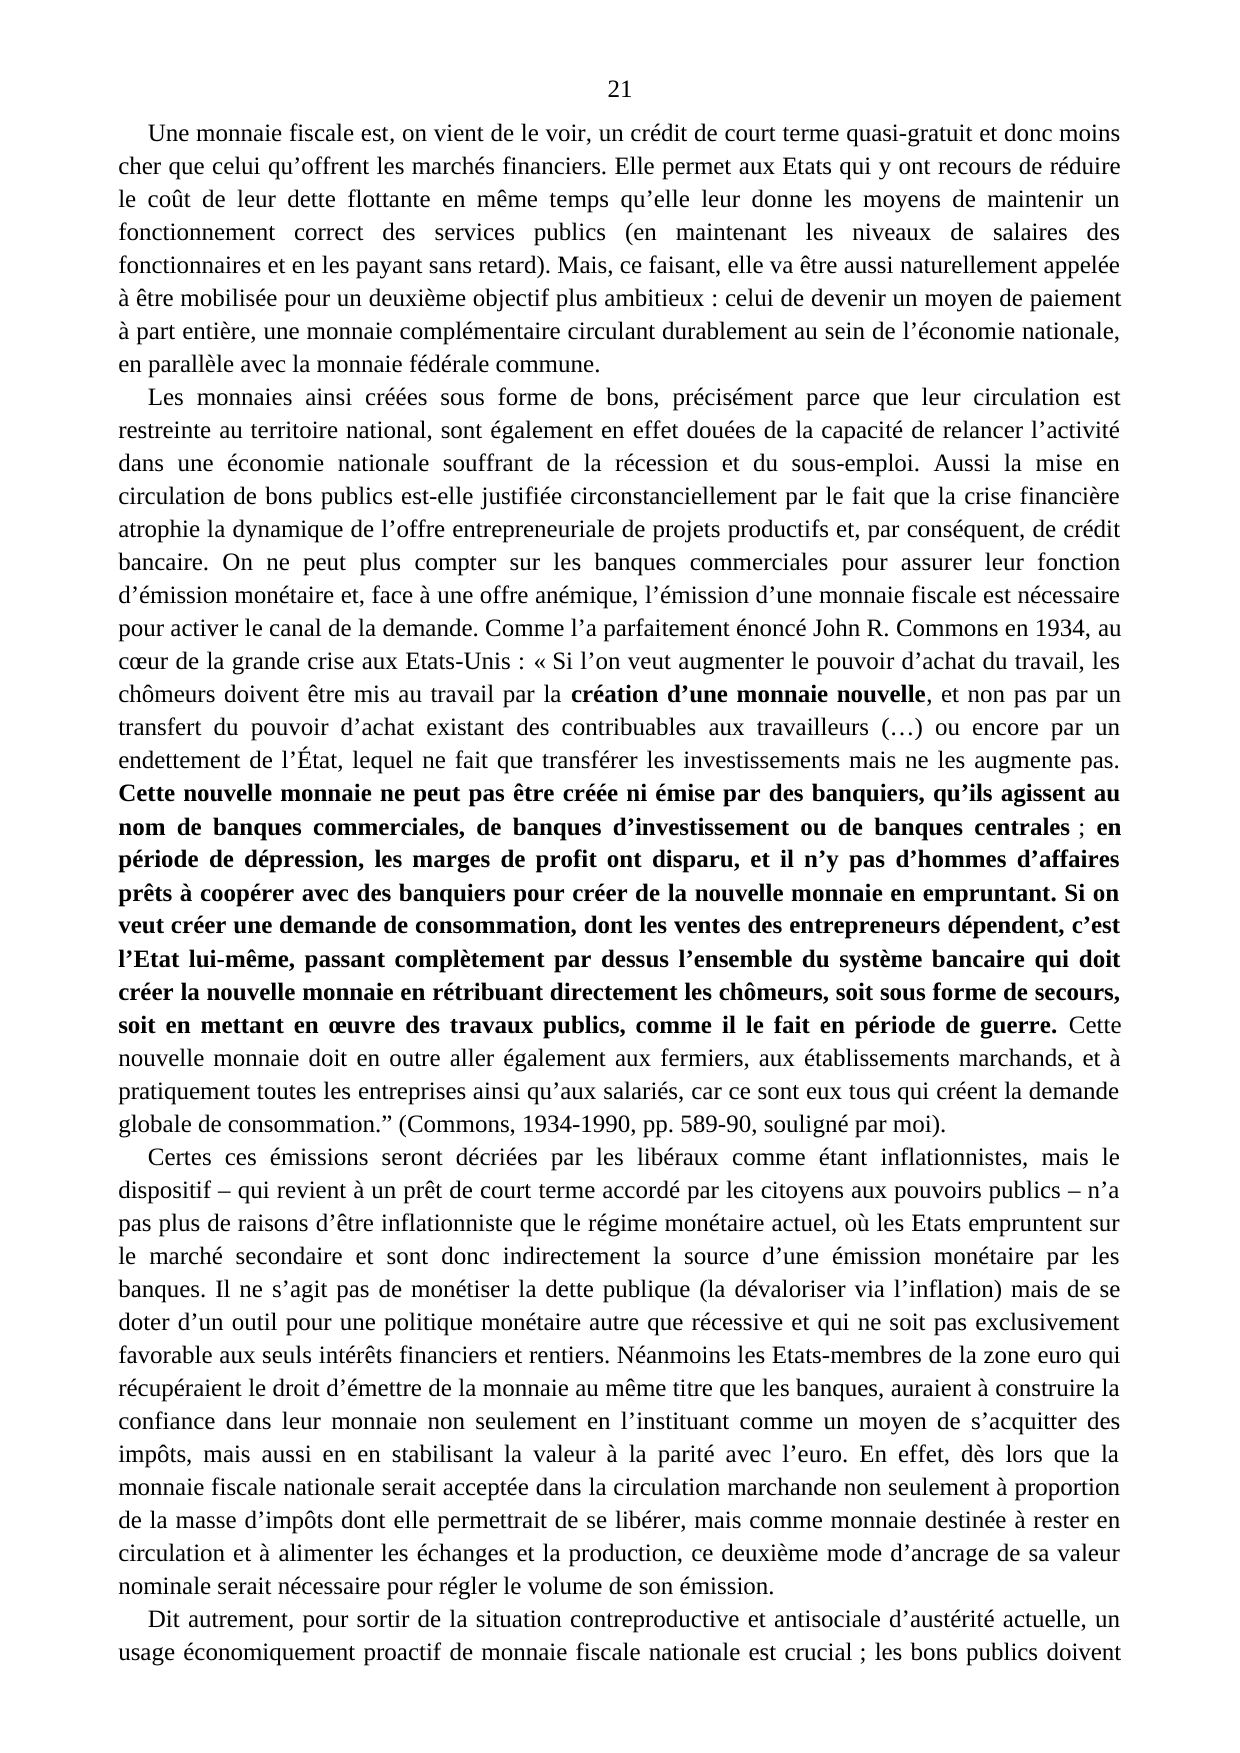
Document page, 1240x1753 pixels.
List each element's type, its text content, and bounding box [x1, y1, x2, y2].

text Dit autrement, pour sortir de la situation contreproductive et antisociale d’austérité actuelle, un usage économiquement proactif de monnaie fiscale nationale est crucial ; les bons publics doivent [118, 1604, 1121, 1666]
text Certes ces émissions seront décriées par les libéraux comme étant inflationnistes, mais le dispositif – qui revient à un prêt de court terme accordé par les citoyens aux pouvoirs publics – n’a pas plus de raisons d’être inflationniste que le régime monétaire actuel, où les Etats empruntent sur le marché secondaire et sont donc indirectement la source d’une émission monétaire par les banques. Il ne s’agit pas de monétiser la dette publique (la dévaloriser via l’inflation) mais de se doter d’un outil pour une politique monétaire autre que récessive et qui ne soit pas exclusivement favorable aux seuls intérêts financiers et rentiers. Néanmoins les Etats-membres de la zone euro qui récupéraient le droit d’émettre de la monnaie au même titre que les banques, auraient à construire la confiance dans leur monnaie non seulement en l’instituant comme un moyen de s’acquitter des impôts, mais aussi en en stabilisant la valeur à la parité avec l’euro. En effet, dès lors que la monnaie fiscale nationale serait acceptée dans la circulation marchande non seulement à proportion de la masse d’impôts dont elle permettrait de se libérer, mais comme monnaie destinée à rester en circulation et à alimenter les échanges et la production, ce deuxième mode d’ancrage de sa valeur nominale serait nécessaire pour régler le volume de son émission. [118, 1142, 1121, 1600]
text Les monnaies ainsi créées sous forme de bons, précisément parce que leur circulation est restreinte au territoire national, sont également en effet douées de la capacité de relancer l’activité dans une économie nationale souffrant de la récession et du sous-emploi. Aussi la mise en circulation de bons publics est-elle justifiée circonstanciellement par le fait que la crise financière atrophie la dynamique de l’offre entrepreneuriale de projets productifs et, par conséquent, de crédit bancaire. On ne peut plus compter sur les banques commerciales pour assurer leur fonction d’émission monétaire et, face à une offre anémique, l’émission d’une monnaie fiscale est nécessaire pour activer le canal de la demande. Comme l’a parfaitement énoncé John R. Commons en 1934, au cœur de la grande crise aux Etats-Unis : « Si l’on veut augmenter le pouvoir d’achat du travail, les chômeurs doivent être mis au travail par la création d’une monnaie nouvelle, et non pas par un transfert du pouvoir d’achat existant des contribuables aux travailleurs (…) ou encore par un endettement de l’État, lequel ne fait que transférer les investissements mais ne les augmente pas. Cette nouvelle monnaie ne peut pas être créée ni émise par des banquiers, qu’ils agissent au nom de banques commerciales, de banques d’investissement ou de banques centrales ; en période de dépression, les marges de profit ont disparu, et il n’y pas d’hommes d’affaires prêts à coopérer avec des banquiers pour créer de la nouvelle monnaie en empruntant. Si on veut créer une demande de consommation, dont les ventes des entrepreneurs dépendent, c’est l’Etat lui-même, passant complètement par dessus l’ensemble du système bancaire qui doit créer la nouvelle monnaie en rétribuant directement les chômeurs, soit sous forme de secours, soit en mettant en œuvre des travaux publics, comme il le fait en période de guerre. Cette nouvelle monnaie doit en outre aller également aux fermiers, aux établissements marchands, et à pratiquement toutes les entreprises ainsi qu’aux salariés, car ce sont eux tous qui créent la demande globale de consommation.” (Commons, 1934-1990, pp. 589-90, souligné par moi). [118, 382, 1121, 1137]
text Une monnaie fiscale est, on vient de le voir, un crédit de court terme quasi-gratuit et donc moins cher que celui qu’offrent les marchés financiers. Elle permet aux Etats qui y ont recours de réduire le coût de leur dette flottante en même temps qu’elle leur donne les moyens de maintenir un fonctionnement correct des services publics (en maintenant les niveaux de salaires des fonctionnaires et en les payant sans retard). Mais, ce faisant, elle va être aussi naturellement appelée à être mobilisée pour un deuxième objectif plus ambitieux : celui de devenir un moyen de paiement à part entière, une monnaie complémentaire circulant durablement au sein de l’économie nationale, en parallèle avec la monnaie fédérale commune. [118, 118, 1121, 378]
